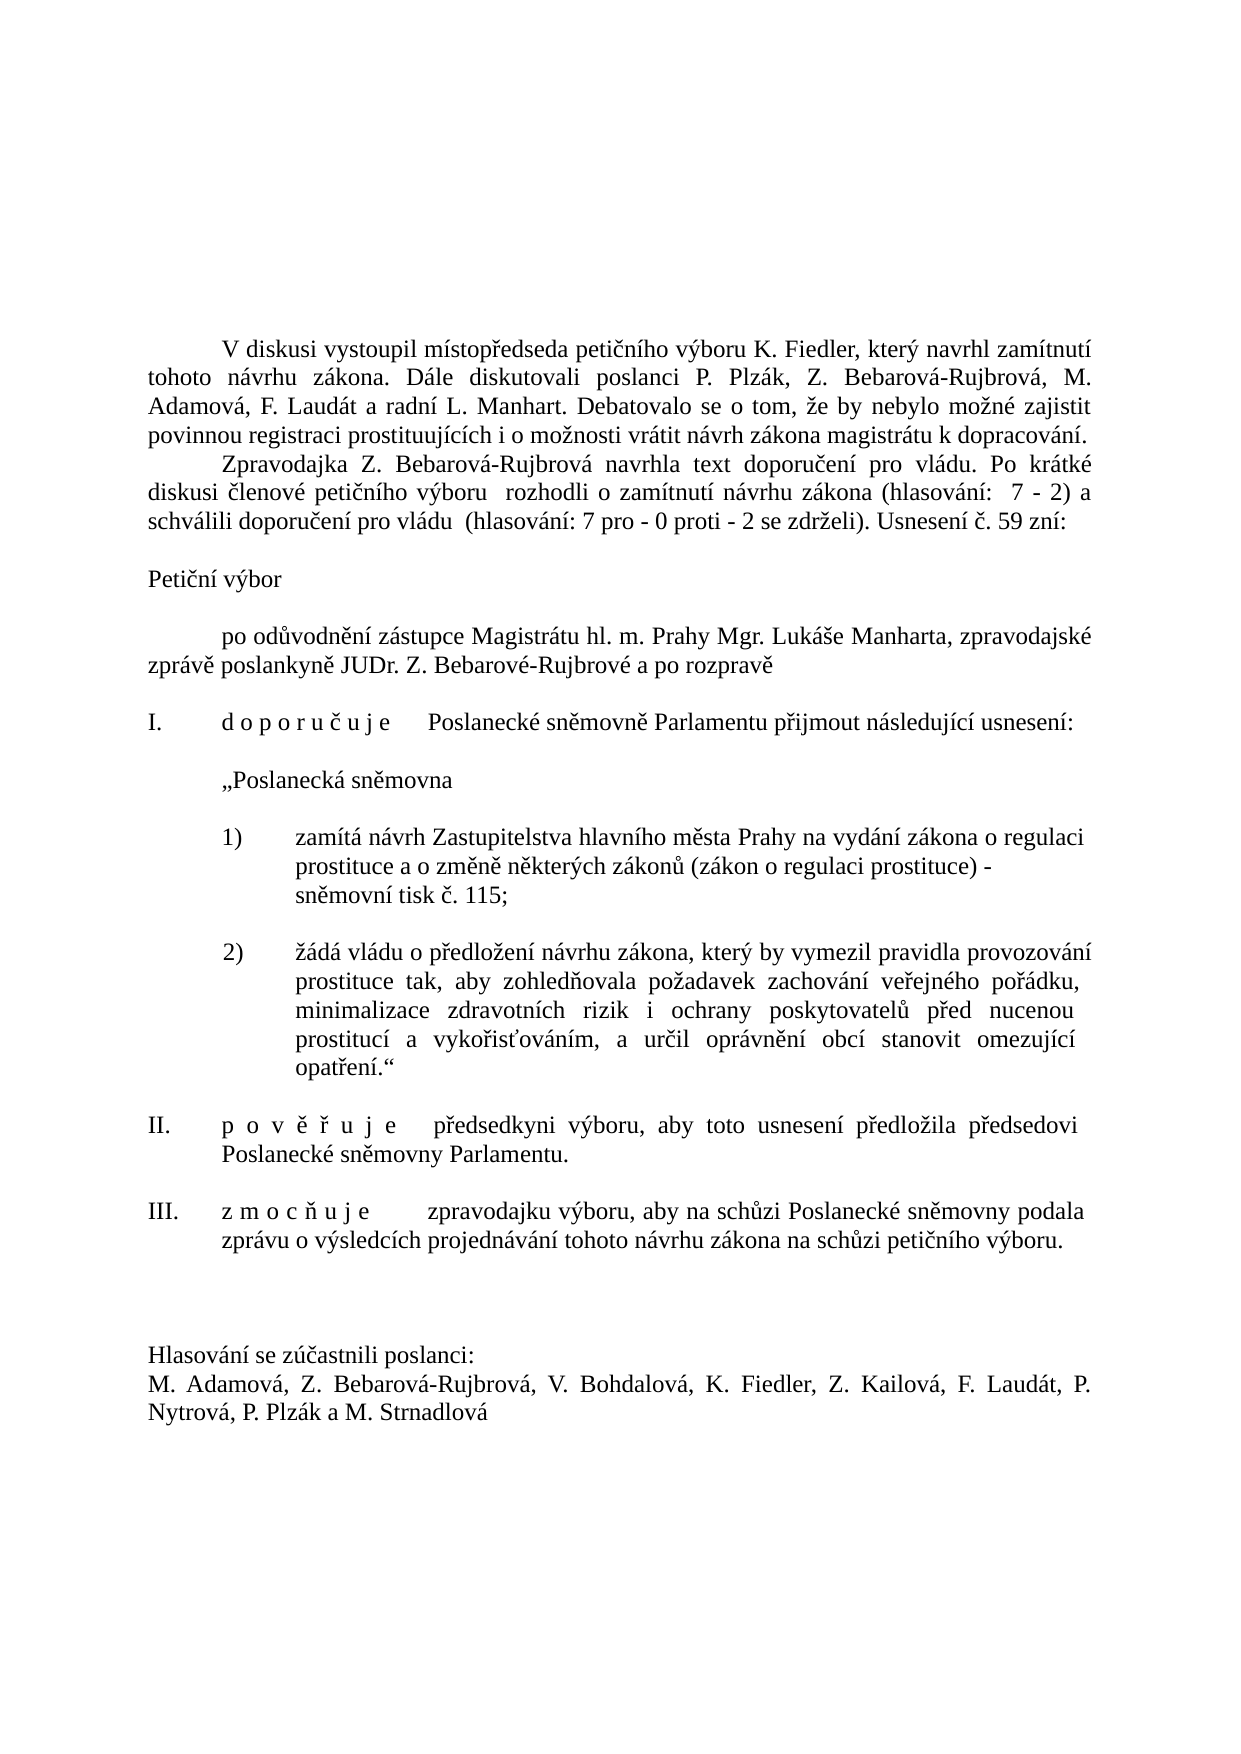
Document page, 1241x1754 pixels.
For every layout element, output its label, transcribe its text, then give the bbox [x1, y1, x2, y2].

text Petiční výbor [148, 564, 1093, 592]
text M. Adamová, Z. Bebarová-Rujbrová, V. Bohdalová, K. Fiedler, Z. Kailová, F. Laudát, P. Nytrová, P. Plzák a M. Strnadlová [148, 1369, 1093, 1426]
text I. d o p o r u č u j e Poslanecké sněmovně Parlamentu přijmout následující usnesení: [148, 707, 1093, 736]
text V diskusi vystoupil místopředseda petičního výboru K. Fiedler, který navrhl zamítnutí tohoto návrhu zákona. Dále diskutovali poslanci P. Plzák, Z. Bebarová-Rujbrová, M. Adamová, F. Laudát a radní L. Manhart. Debatovalo se o tom, že by nebylo možné zajistit povinnou registraci prostituujících i o možnosti vrátit návrh zákona magistrátu k dopracování. [148, 334, 1093, 449]
text Zpravodajka Z. Bebarová-Rujbrová navrhla text doporučení pro vládu. Po krátké diskusi členové petičního výboru rozhodli o zamítnutí návrhu zákona (hlasování: 7 - 2) a schválili doporučení pro vládu (hlasování: 7 pro - 0 proti - 2 se zdrželi). Usnesení č. 59 zní: [148, 449, 1093, 535]
text II. p o v ě ř u j e předsedkyni výboru, aby toto usnesení předložila předsedovi Poslanecké sněmovny Parlamentu. [148, 1110, 1093, 1167]
text 1) zamítá návrh Zastupitelstva hlavního města Prahy na vydání zákona o regulaci prostituce a o změně některých zákonů (zákon o regulaci prostituce) - sněmovní tisk č. 115; [148, 822, 1093, 909]
text III. z m o c ň u j e zpravodajku výboru, aby na schůzi Poslanecké sněmovny podala zprávu o výsledcích projednávání tohoto návrhu zákona na schůzi petičního výboru. [148, 1196, 1093, 1254]
text Hlasování se zúčastnili poslanci: [148, 1340, 1093, 1369]
text po odůvodnění zástupce Magistrátu hl. m. Prahy Mgr. Lukáše Manharta, zpravodajské zprávě poslankyně JUDr. Z. Bebarové-Rujbrové a po rozpravě [148, 621, 1093, 679]
text „Poslanecká sněmovna [148, 765, 1093, 794]
list 2) žádá vládu o předložení návrhu zákona, který by vymezil pravidla provozování prostituce tak, aby zohledňovala požadavek zachování veřejného pořádku, minimalizace zdravotních rizik i ochrany poskytovatelů před nucenou prostitucí a vykořisťováním, a určil oprávnění obcí stanovit omezující opatření.“ [185, 937, 1093, 1081]
